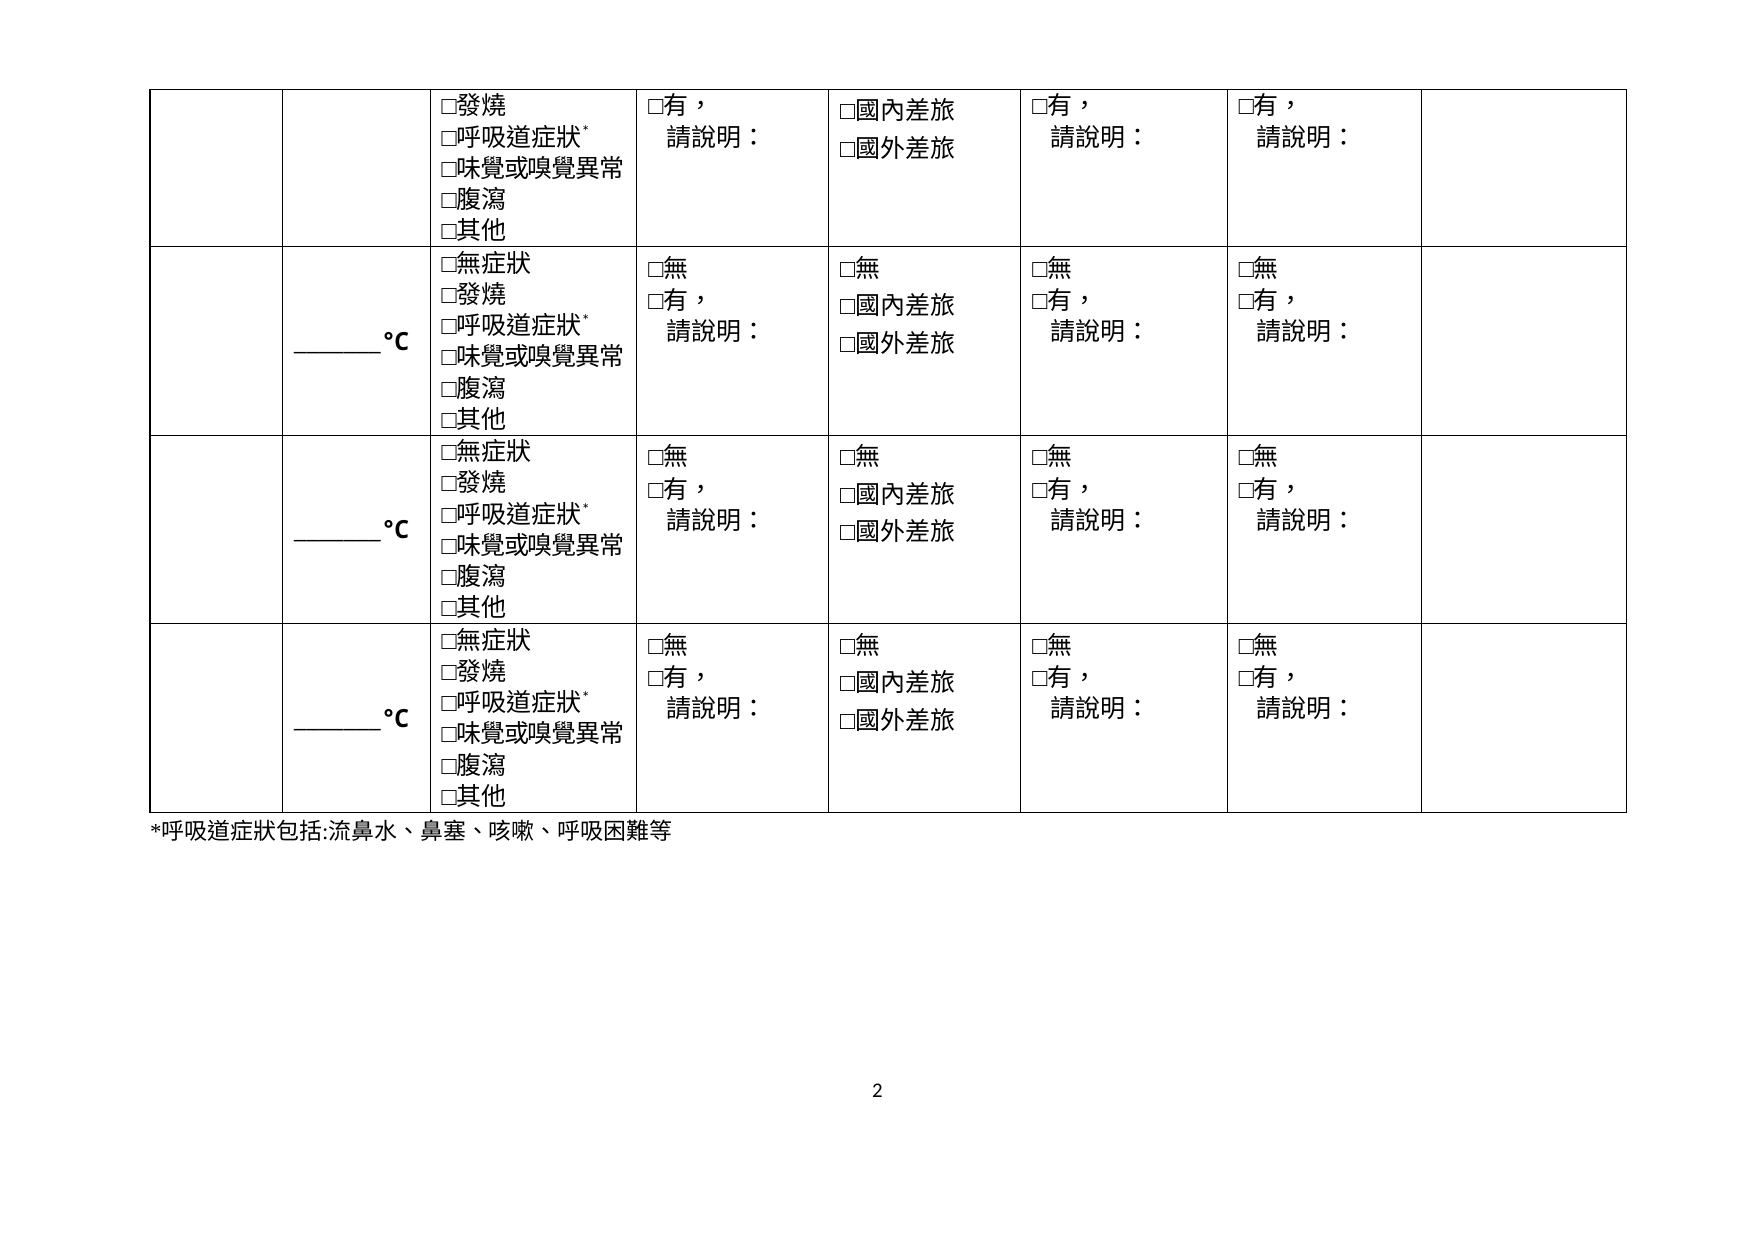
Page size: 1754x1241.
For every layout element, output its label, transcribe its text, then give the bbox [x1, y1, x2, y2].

table_cell □有， 請說明： [1021, 90, 1227, 246]
table_cell _______℃ [283, 247, 430, 434]
table_cell □無 □有， 請說明： [1228, 247, 1421, 434]
table_cell □無症狀 □發燒 □呼吸道症狀* □味覺或嗅覺異常 □腹瀉 □其他 [431, 436, 636, 623]
table_cell □無 □有， 請說明： [1021, 436, 1227, 623]
table_cell □無症狀 □發燒 □呼吸道症狀* □味覺或嗅覺異常 □腹瀉 □其他 [431, 247, 636, 434]
table_cell □無 □有， 請說明： [1228, 436, 1421, 623]
table_cell □無 □有， 請說明： [637, 247, 828, 434]
table_cell [1422, 90, 1626, 246]
table_cell □有， 請說明： [637, 90, 828, 246]
table_cell □無 □有， 請說明： [1021, 624, 1227, 812]
table_cell □無症狀 □發燒 □呼吸道症狀* □味覺或嗅覺異常 □腹瀉 □其他 [431, 624, 636, 812]
table_cell □無 □有， 請說明： [637, 624, 828, 812]
table_cell □發燒 □呼吸道症狀* □味覺或嗅覺異常 □腹瀉 □其他 [431, 90, 636, 246]
table_cell □無 □有， 請說明： [637, 436, 828, 623]
table_cell [151, 624, 282, 812]
table_cell □國內差旅 □國外差旅 [829, 90, 1020, 246]
table_cell □無 □有， 請說明： [1021, 247, 1227, 434]
table_cell [1422, 247, 1626, 434]
table_cell _______℃ [283, 624, 430, 812]
table_cell □無 □國內差旅 □國外差旅 [829, 624, 1020, 812]
table_cell [1422, 436, 1626, 623]
table_cell [283, 90, 430, 246]
text *呼吸道症狀包括:流鼻水、鼻塞、咳嗽、呼吸困難等 [150, 813, 1604, 846]
table_cell [151, 436, 282, 623]
table_cell [151, 90, 282, 246]
table_cell □無 □有， 請說明： [1228, 624, 1421, 812]
table_cell □有， 請說明： [1228, 90, 1421, 246]
table_cell □無 □國內差旅 □國外差旅 [829, 436, 1020, 623]
table_cell _______℃ [283, 436, 430, 623]
table_cell □無 □國內差旅 □國外差旅 [829, 247, 1020, 434]
table_cell [151, 247, 282, 434]
table_cell [1422, 624, 1626, 812]
